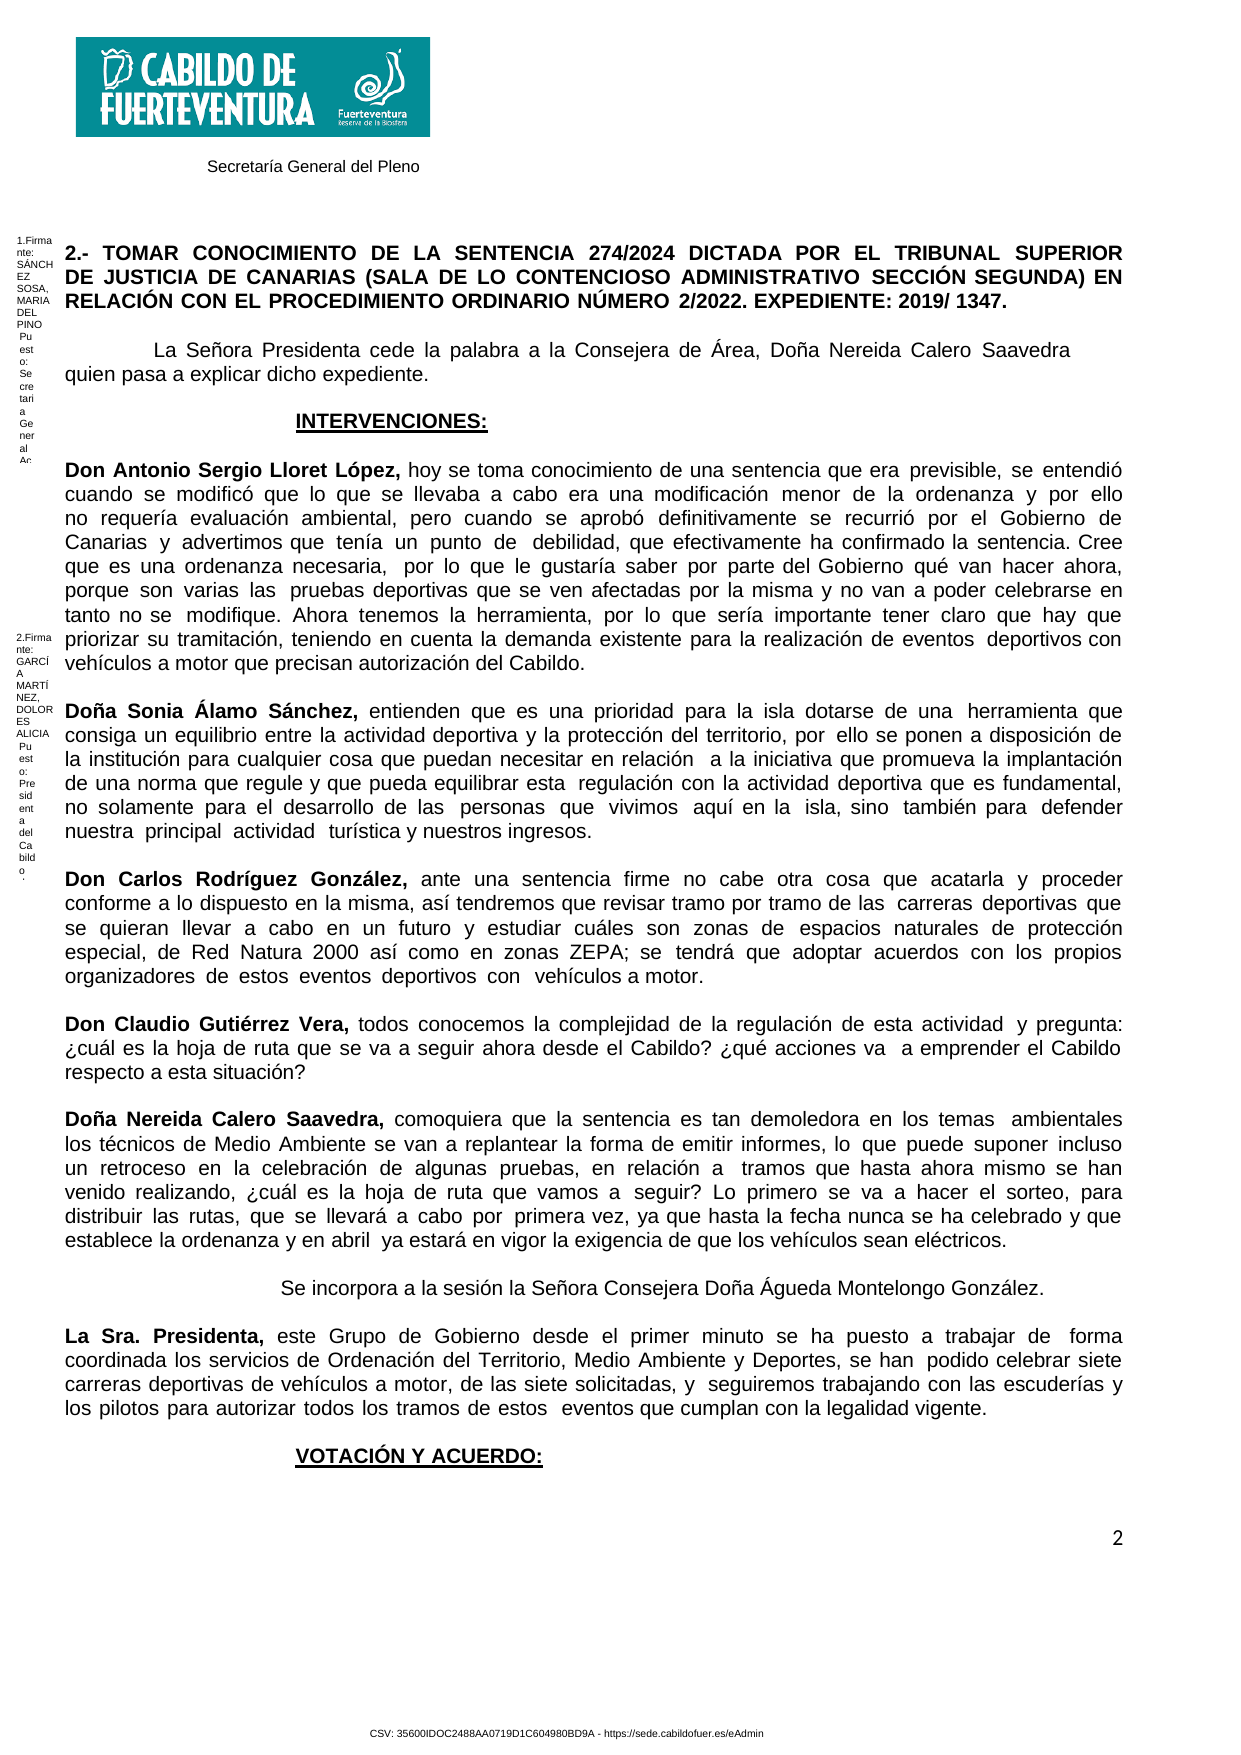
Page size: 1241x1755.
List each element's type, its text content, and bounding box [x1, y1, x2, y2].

text 2 [64, 1523, 1123, 1551]
text Don Carlos Rodríguez González, ante una sentencia firme no cabe otra cosa que acatarla y proceder conforme a lo dispuesto en la misma, así tendremos que revisar tramo por tramo de las carreras deportivas que se quieran llevar a cabo en un futuro y estudiar cuáles son zonas de espacios naturales de protección especial, de Red Natura 2000 así como en zonas ZEPA; se tendrá que adoptar acuerdos con los propios organizadores de estos eventos deportivos con vehículos a motor. [64, 867, 1123, 988]
text Don Claudio Gutiérrez Vera, todos conocemos la complejidad de la regulación de esta actividad y pregunta: ¿cuál es la hoja de ruta que se va a seguir ahora desde el Cabildo? ¿qué acciones va a emprender el Cabildo respecto a esta situación? [64, 1011, 1123, 1084]
subtitle INTERVENCIONES: [295, 409, 1241, 433]
subtitle 2.- TOMAR CONOCIMIENTO DE LA SENTENCIA 274/2024 DICTADA POR EL TRIBUNAL SUPERIOR DE JUSTICIA DE CANARIAS (SALA DE LO CONTENCIOSO ADMINISTRATIVO SECCIÓN SEGUNDA) EN RELACIÓN CON EL PROCEDIMIENTO ORDINARIO NÚMERO 2/2022. EXPEDIENTE: 2019/ 1347. [64, 241, 1123, 313]
text Puesto: Secretaria General Acctal. del Pleno Fecha Firma: 13/12/2024 12:13:28 [19, 331, 37, 463]
text La Sra. Presidenta, este Grupo de Gobierno desde el primer minuto se ha puesto a trabajar de forma coordinada los servicios de Ordenación del Territorio, Medio Ambiente y Deportes, se han podido celebrar siete carreras deportivas de vehículos a motor, de las siete solicitadas, y seguiremos trabajando con las escuderías y los pilotos para autorizar todos los tramos de estos eventos que cumplan con la legalidad vigente. [64, 1324, 1123, 1420]
text 1.Firmante: SÁNCHEZ SOSA,MARIA DEL PINO [17, 234, 54, 330]
text La Señora Presidenta cede la palabra a la Consejera de Área, Doña Nereida Calero Saavedra quien pasa a explicar dicho expediente. [64, 338, 1115, 386]
text Se incorpora a la sesión la Señora Consejera Doña Águeda Montelongo González. [280, 1276, 1241, 1300]
text Don Antonio Sergio Lloret López, hoy se toma conocimiento de una sentencia que era previsible, se entendió cuando se modificó que lo que se llevaba a cabo era una modificación menor de la ordenanza y por ello no requería evaluación ambiental, pero cuando se aprobó definitivamente se recurrió por el Gobierno de Canarias y advertimos que tenía un punto de debilidad, que efectivamente ha confirmado la sentencia. Cree que es una ordenanza necesaria, por lo que le gustaría saber por parte del Gobierno qué van hacer ahora, porque son varias las pruebas deportivas que se ven afectadas por la misma y no van a poder celebrarse en tanto no se modifique. Ahora tenemos la herramienta, por lo que sería importante tener claro que hay que priorizar su tramitación, teniendo en cuenta la demanda existente para la realización de eventos deportivos con vehículos a motor que precisan autorización del Cabildo. [64, 457, 1123, 675]
text 2.Firmante: GARCÍA MARTÍNEZ, DOLORES ALICIA [16, 632, 53, 740]
subtitle VOTACIÓN Y ACUERDO: [295, 1444, 1241, 1468]
text Puesto: Presidenta del Cabildo de Fuerteventura Fecha Firma: 13/12/2024 12:31:19 [19, 740, 36, 879]
text Doña Nereida Calero Saavedra, comoquiera que la sentencia es tan demoledora en los temas ambientales los técnicos de Medio Ambiente se van a replantear la forma de emitir informes, lo que puede suponer incluso un retroceso en la celebración de algunas pruebas, en relación a tramos que hasta ahora mismo se han venido realizando, ¿cuál es la hoja de ruta que vamos a seguir? Lo primero se va a hacer el sorteo, para distribuir las rutas, que se llevará a cabo por primera vez, ya que hasta la fecha nunca se ha celebrado y que establece la ordenanza y en abril ya estará en vigor la exigencia de que los vehículos sean eléctricos. [64, 1107, 1123, 1252]
text Doña Sonia Álamo Sánchez, entienden que es una prioridad para la isla dotarse de una herramienta que consiga un equilibrio entre la actividad deportiva y la protección del territorio, por ello se ponen a disposición de la institución para cualquier cosa que puedan necesitar en relación a la iniciativa que promueva la implantación de una norma que regule y que pueda equilibrar esta regulación con la actividad deportiva que es fundamental, no solamente para el desarrollo de las personas que vivimos aquí en la isla, sino también para defender nuestra principal actividad turística y nuestros ingresos. [64, 698, 1123, 843]
